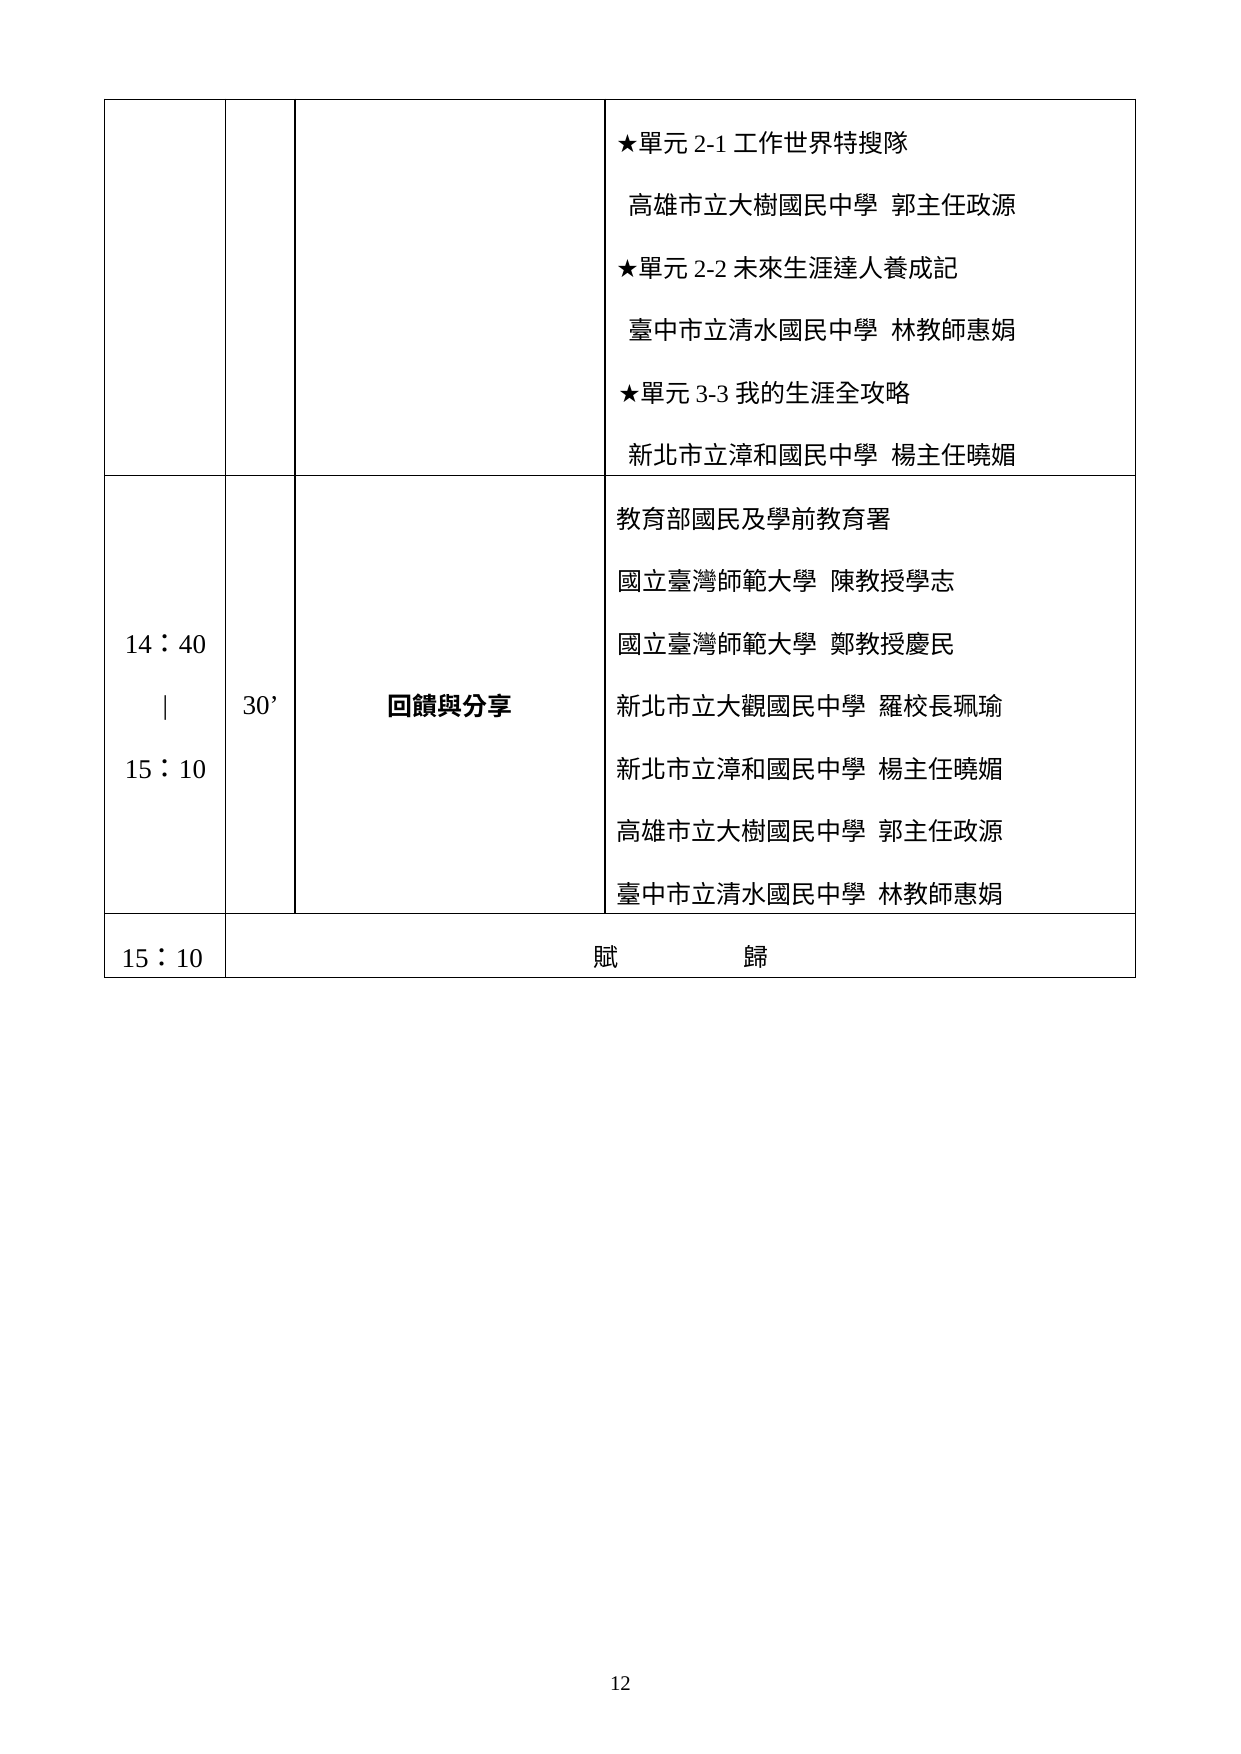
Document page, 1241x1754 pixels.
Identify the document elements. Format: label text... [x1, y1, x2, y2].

table_cell 回饋與分享 [296, 476, 604, 913]
table_cell 教育部國民及學前教育署 國立臺灣師範大學 陳教授學志 國立臺灣師範大學 鄭教授慶民 新北市立大觀國民中學 羅校長珮瑜 新北市立漳和國民中學 楊主任曉媚 高雄市立大樹國民中學 郭主任政源 臺中市立清水國民中學 林教師惠娟 [606, 476, 1135, 913]
table_cell [105, 100, 225, 474]
table_cell 30’ [226, 476, 294, 913]
table_cell ★單元2-1 工作世界特搜隊 高雄市立大樹國民中學 郭主任政源 ★單元2-2 未來生涯達人養成記 臺中市立清水國民中學 林教師惠娟 ★單元3-3 我的生涯全攻略 新北市立漳和國民中學 楊主任曉媚 [606, 100, 1135, 474]
table_cell 15：10 [105, 914, 225, 977]
table_cell 賦 歸 [226, 914, 1135, 977]
table_cell [226, 100, 294, 474]
table_cell 14：40 | 15：10 [105, 476, 225, 913]
table_cell [296, 100, 604, 474]
